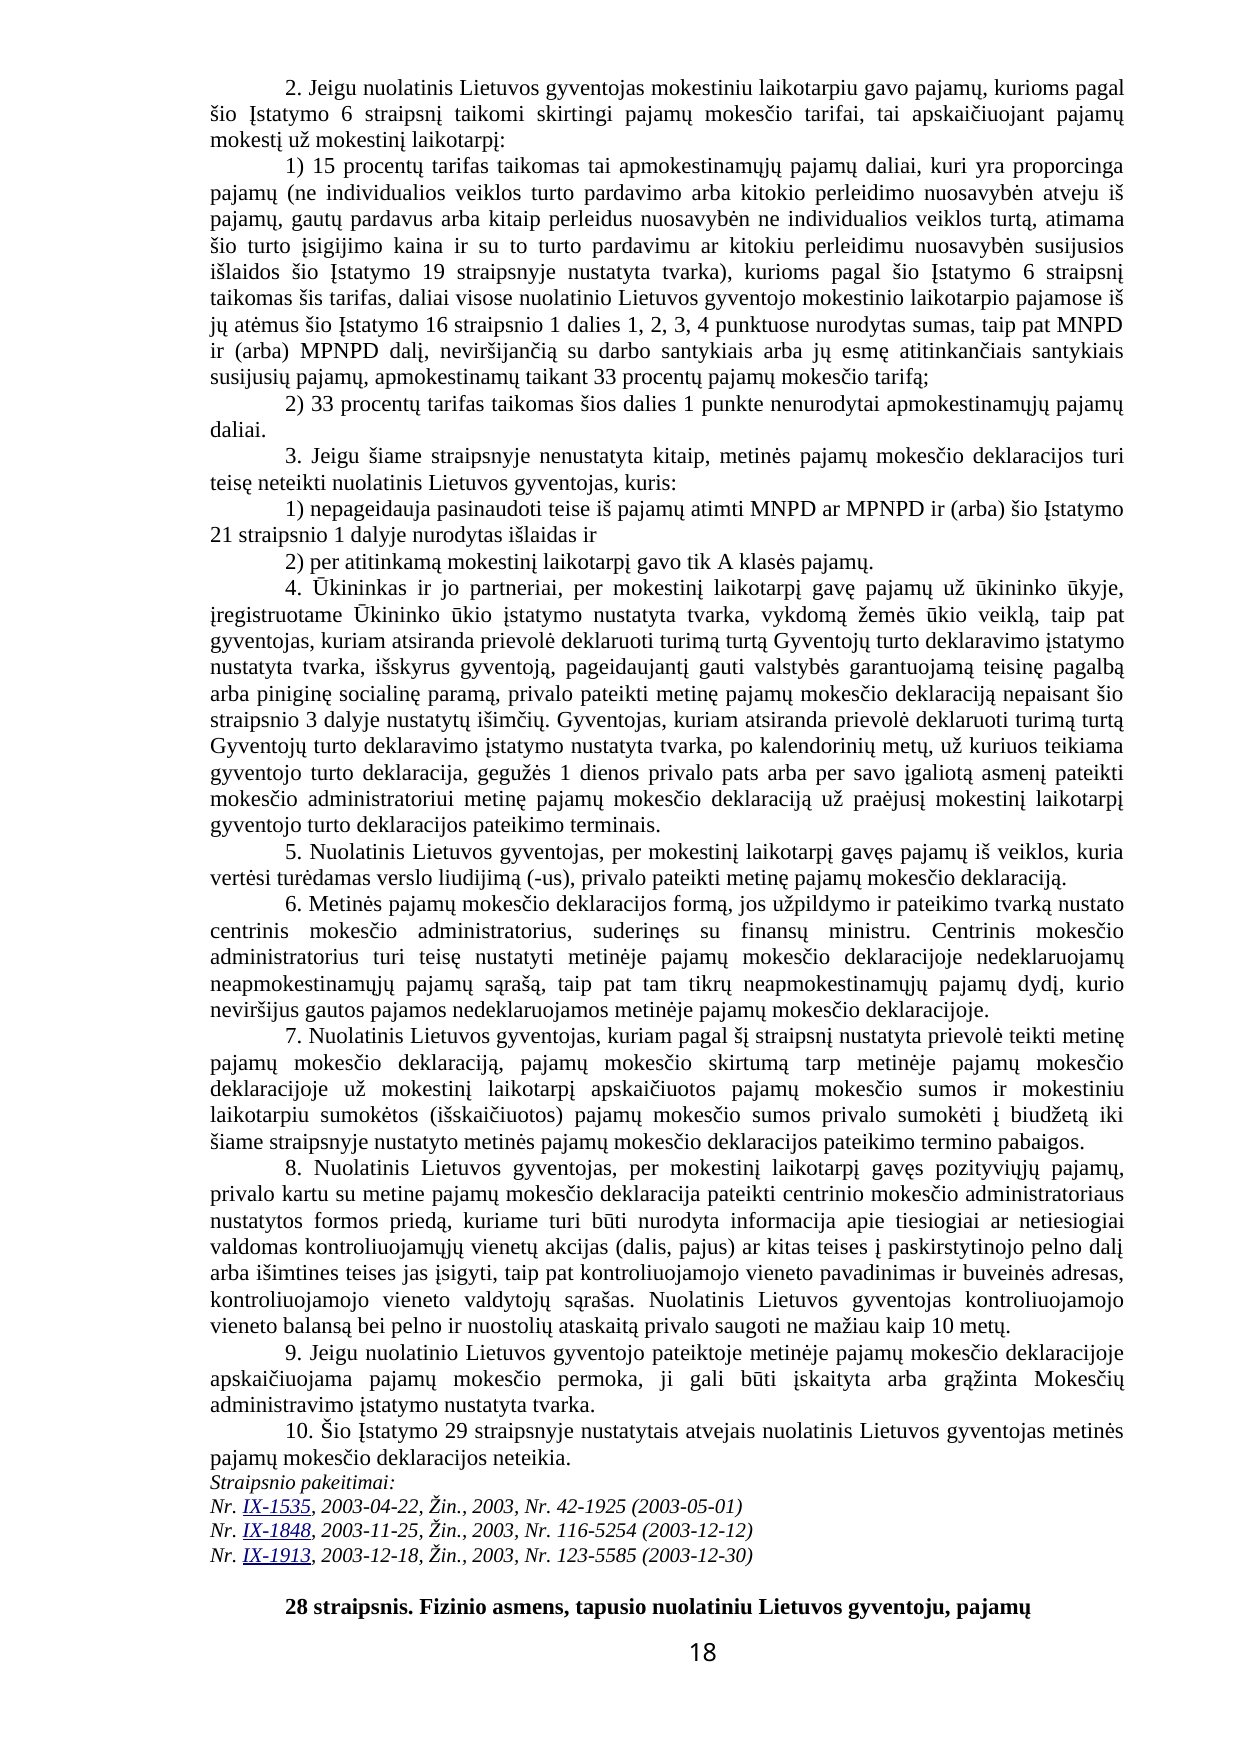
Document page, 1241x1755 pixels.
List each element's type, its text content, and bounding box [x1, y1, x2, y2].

text 28 straipsnis. Fizinio asmens, tapusio nuolatiniu Lietuvos gyventoju, pajamų [285, 1593, 1126, 1619]
text 8. Nuolatinis Lietuvos gyventojas, per mokestinį laikotarpį gavęs pozityviųjų pajamų, privalo kartu su metine pajamų mokesčio deklaracija pateikti centrinio mokesčio administratoriaus nustatytos formos priedą, kuriame turi būti nurodyta informacija apie tiesiogiai ar netiesiogiai valdomas kontroliuojamųjų vienetų akcijas (dalis, pajus) ar kitas teises į paskirstytinojo pelno dalį arba išimtines teises jas įsigyti, taip pat kontroliuojamojo vieneto pavadinimas ir buveinės adresas, kontroliuojamojo vieneto valdytojų sąrašas. Nuolatinis Lietuvos gyventojas kontroliuojamojo vieneto balansą bei pelno ir nuostolių ataskaitą privalo saugoti ne mažiau kaip 10 metų. [210, 1154, 1126, 1338]
text 1) nepageidauja pasinaudoti teise iš pajamų atimti MNPD ar MPNPD ir (arba) šio Įstatymo 21 straipsnio 1 dalyje nurodytas išlaidas ir [210, 495, 1126, 548]
text 9. Jeigu nuolatinio Lietuvos gyventojo pateiktoje metinėje pajamų mokesčio deklaracijoje apskaičiuojama pajamų mokesčio permoka, ji gali būti įskaityta arba grąžinta Mokesčių administravimo įstatymo nustatyta tvarka. [210, 1338, 1126, 1418]
text 6. Metinės pajamų mokesčio deklaracijos formą, jos užpildymo ir pateikimo tvarką nustato centrinis mokesčio administratorius, suderinęs su finansų ministru. Centrinis mokesčio administratorius turi teisę nustatyti metinėje pajamų mokesčio deklaracijoje nedeklaruojamų neapmokestinamųjų pajamų sąrašą, taip pat tam tikrų neapmokestinamųjų pajamų dydį, kurio neviršijus gautos pajamos nedeklaruojamos metinėje pajamų mokesčio deklaracijoje. [210, 891, 1126, 1022]
subtitle 1) 15 procentų tarifas taikomas tai apmokestinamųjų pajamų daliai, kuri yra proporcinga pajamų (ne individualios veiklos turto pardavimo arba kitokio perleidimo nuosavybėn atveju iš pajamų, gautų pardavus arba kitaip perleidus nuosavybėn ne individualios veiklos turtą, atimama šio turto įsigijimo kaina ir su to turto pardavimu ar kitokiu perleidimu nuosavybėn susijusios išlaidos šio Įstatymo 19 straipsnyje nustatyta tvarka), kurioms pagal šio Įstatymo 6 straipsnį taikomas šis tarifas, daliai visose nuolatinio Lietuvos gyventojo mokestinio laikotarpio pajamose iš jų atėmus šio Įstatymo 16 straipsnio 1 dalies 1, 2, 3, 4 punktuose nurodytas sumas, taip pat MNPD ir (arba) MPNPD dalį, neviršijančią su darbo santykiais arba jų esmę atitinkančiais santykiais susijusių pajamų, apmokestinamų taikant 33 procentų pajamų mokesčio tarifą; [210, 153, 1126, 390]
text Nr. IX-1848, 2003-11-25, Žin., 2003, Nr. 116-5254 (2003-12-12) [210, 1518, 1120, 1542]
text 2) per atitinkamą mokestinį laikotarpį gavo tik A klasės pajamų. [210, 548, 1126, 574]
text 4. Ūkininkas ir jo partneriai, per mokestinį laikotarpį gavę pajamų už ūkininko ūkyje, įregistruotame Ūkininko ūkio įstatymo nustatyta tvarka, vykdomą žemės ūkio veiklą, taip pat gyventojas, kuriam atsiranda prievolė deklaruoti turimą turtą Gyventojų turto deklaravimo įstatymo nustatyta tvarka, išskyrus gyventoją, pageidaujantį gauti valstybės garantuojamą teisinę pagalbą arba piniginę socialinę paramą, privalo pateikti metinę pajamų mokesčio deklaraciją nepaisant šio straipsnio 3 dalyje nustatytų išimčių. Gyventojas, kuriam atsiranda prievolė deklaruoti turimą turtą Gyventojų turto deklaravimo įstatymo nustatyta tvarka, po kalendorinių metų, už kuriuos teikiama gyventojo turto deklaracija, gegužės 1 dienos privalo pats arba per savo įgaliotą asmenį pateikti mokesčio administratoriui metinę pajamų mokesčio deklaraciją už praėjusį mokestinį laikotarpį gyventojo turto deklaracijos pateikimo terminais. [210, 574, 1126, 838]
text Straipsnio pakeitimai: [210, 1470, 1120, 1494]
text Nr. IX-1535, 2003-04-22, Žin., 2003, Nr. 42-1925 (2003-05-01) [210, 1494, 1120, 1518]
text 2) 33 procentų tarifas taikomas šios dalies 1 punkte nenurodytai apmokestinamųjų pajamų daliai. [210, 390, 1126, 442]
text 3. Jeigu šiame straipsnyje nenustatyta kitaip, metinės pajamų mokesčio deklaracijos turi teisę neteikti nuolatinis Lietuvos gyventojas, kuris: [210, 442, 1126, 495]
text 2. Jeigu nuolatinis Lietuvos gyventojas mokestiniu laikotarpiu gavo pajamų, kurioms pagal šio Įstatymo 6 straipsnį taikomi skirtingi pajamų mokesčio tarifai, tai apskaičiuojant pajamų mokestį už mokestinį laikotarpį: [210, 73, 1126, 153]
text 10. Šio Įstatymo 29 straipsnyje nustatytais atvejais nuolatinis Lietuvos gyventojas metinės pajamų mokesčio deklaracijos neteikia. [210, 1418, 1126, 1470]
text 5. Nuolatinis Lietuvos gyventojas, per mokestinį laikotarpį gavęs pajamų iš veiklos, kuria vertėsi turėdamas verslo liudijimą (-us), privalo pateikti metinę pajamų mokesčio deklaraciją. [210, 838, 1126, 891]
text Nr. IX-1913, 2003-12-18, Žin., 2003, Nr. 123-5585 (2003-12-30) [210, 1542, 1120, 1567]
text 7. Nuolatinis Lietuvos gyventojas, kuriam pagal šį straipsnį nustatyta prievolė teikti metinę pajamų mokesčio deklaraciją, pajamų mokesčio skirtumą tarp metinėje pajamų mokesčio deklaracijoje už mokestinį laikotarpį apskaičiuotos pajamų mokesčio sumos ir mokestiniu laikotarpiu sumokėtos (išskaičiuotos) pajamų mokesčio sumos privalo sumokėti į biudžetą iki šiame straipsnyje nustatyto metinės pajamų mokesčio deklaracijos pateikimo termino pabaigos. [210, 1022, 1126, 1154]
